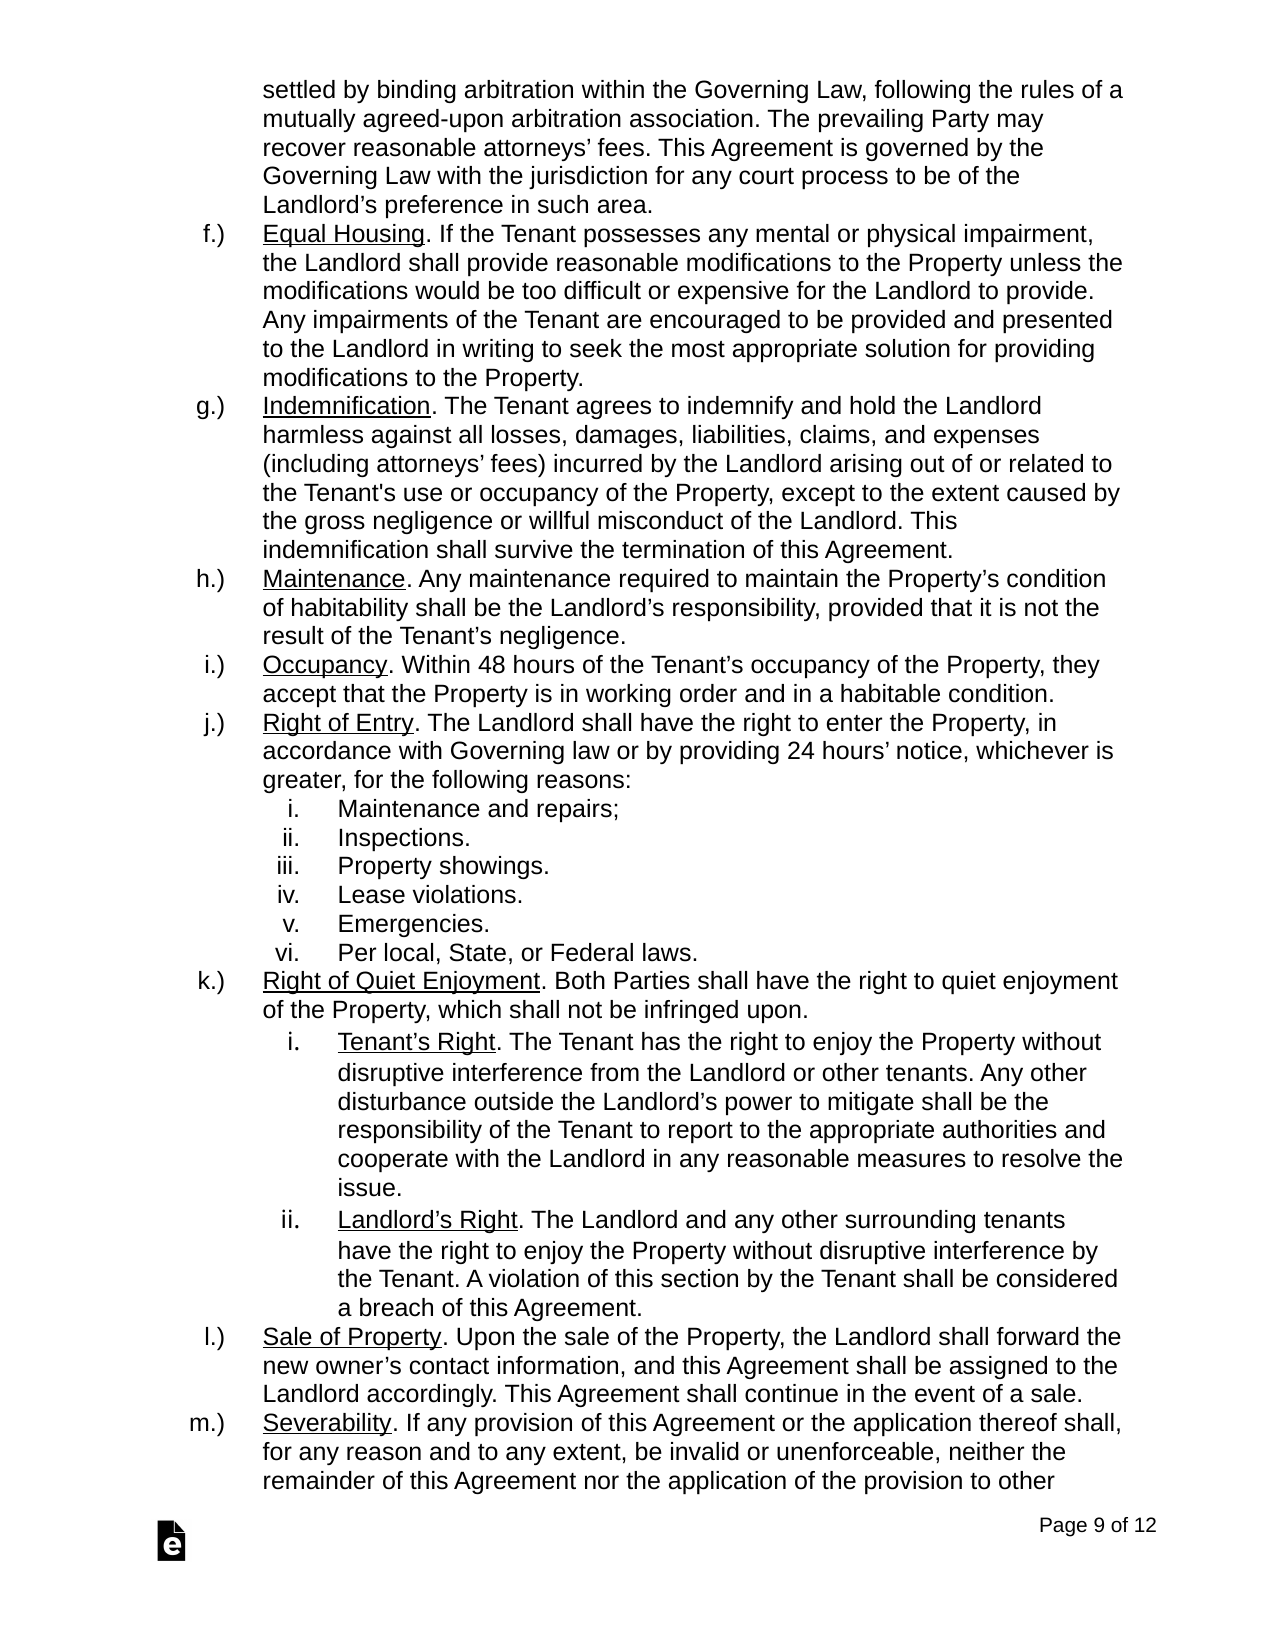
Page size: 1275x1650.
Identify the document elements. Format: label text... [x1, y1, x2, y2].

list settled by binding arbitration within the Governing Law, following the rules of a mutually agreed-upon arbitration association. The prevailing Party may recover reasonable attorneys’ fees. This Agreement is governed by the Governing Law with the jurisdiction for any court process to be of the Landlord’s preference in such area. [225, 75, 1125, 219]
list Right of Quiet Enjoyment. Both Parties shall have the right to quiet enjoyment of the Property, which shall not be infringed upon. [225, 966, 1125, 1024]
list Emergencies. [300, 909, 1125, 937]
list Equal Housing. If the Tenant possesses any mental or physical impairment, the Landlord shall provide reasonable modifications to the Property unless the modifications would be too difficult or expensive for the Landlord to provide. Any impairments of the Tenant are encouraged to be provided and presented to the Landlord in writing to seek the most appropriate solution for providing modifications to the Property. [225, 219, 1125, 391]
list Lease violations. [300, 880, 1125, 909]
list Occupancy. Within 48 hours of the Tenant’s occupancy of the Property, they accept that the Property is in working order and in a habitable condition. [225, 650, 1125, 707]
list Right of Entry. The Landlord shall have the right to enter the Property, in accordance with Governing law or by providing 24 hours’ notice, whichever is greater, for the following reasons: [225, 707, 1125, 794]
list Severability. If any provision of this Agreement or the application thereof shall, for any reason and to any extent, be invalid or unenforceable, neither the remainder of this Agreement nor the application of the provision to other [225, 1408, 1125, 1494]
list Sale of Property. Upon the sale of the Property, the Landlord shall forward the new owner’s contact information, and this Agreement shall be assigned to the Landlord accordingly. This Agreement shall continue in the event of a sale. [225, 1322, 1125, 1408]
list Landlord’s Right. The Landlord and any other surrounding tenants have the right to enjoy the Property without disruptive interference by the Tenant. A violation of this section by the Tenant shall be considered a breach of this Agreement. [300, 1202, 1125, 1322]
list Tenant’s Right. The Tenant has the right to enjoy the Property without disruptive interference from the Landlord or other tenants. Any other disturbance outside the Landlord’s power to mitigate shall be the responsibility of the Tenant to report to the appropriate authorities and cooperate with the Landlord in any reasonable measures to resolve the issue. [300, 1024, 1125, 1202]
list Maintenance and repairs; [300, 794, 1125, 822]
list Property showings. [300, 851, 1125, 880]
list Maintenance. Any maintenance required to maintain the Property’s condition of habitability shall be the Landlord’s responsibility, provided that it is not the result of the Tenant’s negligence. [225, 564, 1125, 650]
list Per local, State, or Federal laws. [300, 937, 1125, 966]
list Indemnification. The Tenant agrees to indemnify and hold the Landlord harmless against all losses, damages, liabilities, claims, and expenses (including attorneys’ fees) incurred by the Landlord arising out of or related to the Tenant's use or occupancy of the Property, except to the extent caused by the gross negligence or willful misconduct of the Landlord. This indemnification shall survive the termination of this Agreement. [225, 391, 1125, 564]
list Inspections. [300, 822, 1125, 851]
